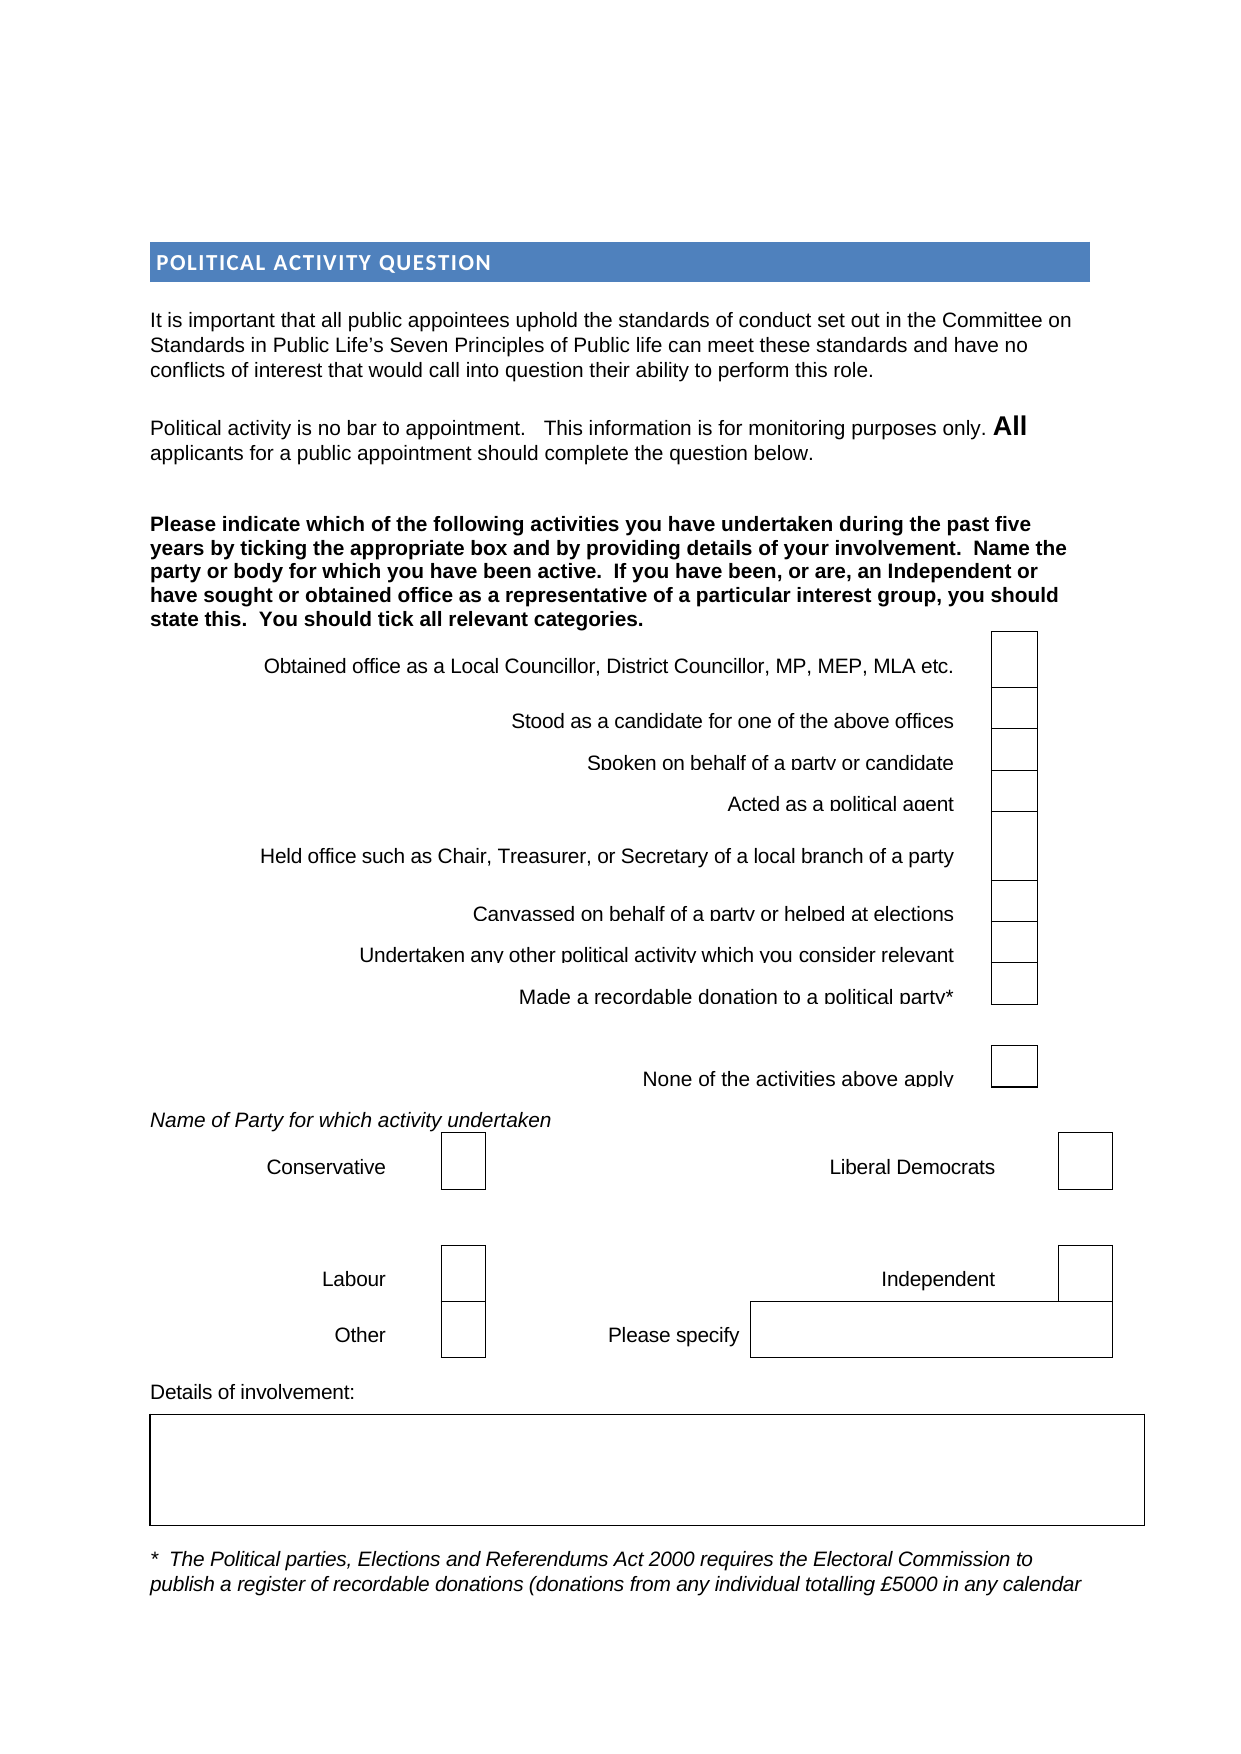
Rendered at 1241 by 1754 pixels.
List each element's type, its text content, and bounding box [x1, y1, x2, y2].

table_cell Made a recordable donation to a political party* [150, 962, 991, 1004]
table_cell Held office such as Chair, Treasurer, or Secretary of a local branch of a party [150, 811, 991, 879]
text Name of Party for which activity undertaken [150, 1108, 1090, 1132]
table_header [486, 1132, 706, 1188]
text Political activity is no bar to appointment. This information is for monitoring purposes only. All applicants for a public appointment should complete the question below. [150, 416, 1090, 466]
table_cell [397, 1189, 485, 1245]
table_cell Independent [706, 1245, 1006, 1301]
table_header [397, 1132, 441, 1188]
table_cell [992, 729, 1037, 769]
text Details of involvement: [150, 1379, 1090, 1404]
table_cell [991, 1005, 1038, 1045]
table_header [1059, 1133, 1112, 1188]
table_header [992, 632, 1037, 687]
table_header Liberal Democrats [706, 1132, 1006, 1188]
table_cell [1006, 1189, 1113, 1245]
table_cell Undertaken any other political activity which you consider relevant [150, 921, 991, 962]
table_cell [150, 1189, 397, 1245]
table_cell None of the activities above apply [150, 1045, 991, 1086]
table_header [1006, 1132, 1058, 1188]
table_cell [397, 1245, 441, 1301]
table_cell [442, 1246, 485, 1301]
table_header [151, 1415, 1144, 1525]
table_cell [1006, 1245, 1058, 1301]
table_cell [486, 1301, 559, 1357]
table_header [442, 1133, 485, 1188]
table_cell [992, 1046, 1037, 1086]
table_cell Acted as a political agent [150, 770, 991, 811]
table_cell [992, 812, 1037, 879]
table_cell [485, 1189, 706, 1245]
table_cell [1059, 1246, 1112, 1301]
table_cell Labour [150, 1245, 397, 1301]
table_cell [150, 1004, 991, 1045]
table_cell Please specify [559, 1301, 750, 1357]
text It is important that all public appointees uphold the standards of conduct set out in the Committee on Standards in Public Life’s Seven Principles of Public life can meet these standards and have no conflicts of interest that would call into question their ability to perform this role. [150, 307, 1090, 382]
table_cell [992, 771, 1037, 811]
table_header Conservative [150, 1132, 397, 1188]
table_cell [992, 881, 1037, 921]
table_cell [442, 1302, 485, 1357]
table_cell [992, 963, 1037, 1004]
table_cell [706, 1189, 1006, 1245]
subtitle Political Activity Question [156, 248, 1084, 276]
text * The Political parties, Elections and Referendums Act 2000 requires the Electoral Commission to publish a register of recordable donations (donations from any individual totalling £5000 in any calendar [150, 1547, 1090, 1597]
table_cell [751, 1302, 1112, 1357]
table_cell [992, 922, 1037, 962]
text Please indicate which of the following activities you have undertaken during the past five years by ticking the appropriate box and by providing details of your involvement. Name the party or body for which you have been active. If you have been, or are, an Independent or have sought or obtained office as a representative of a particular interest group, you should state this. You should tick all relevant categories. [150, 511, 1090, 631]
table_cell Other [150, 1301, 397, 1357]
table_cell Canvassed on behalf of a party or helped at elections [150, 880, 991, 921]
table_header Obtained office as a Local Councillor, District Councillor, MP, MEP, MLA etc. [150, 631, 991, 687]
table_cell [992, 688, 1037, 728]
table_cell [397, 1301, 441, 1357]
table_cell [486, 1245, 706, 1301]
table_cell Stood as a candidate for one of the above offices [150, 687, 991, 728]
table_cell Spoken on behalf of a party or candidate [150, 728, 991, 769]
